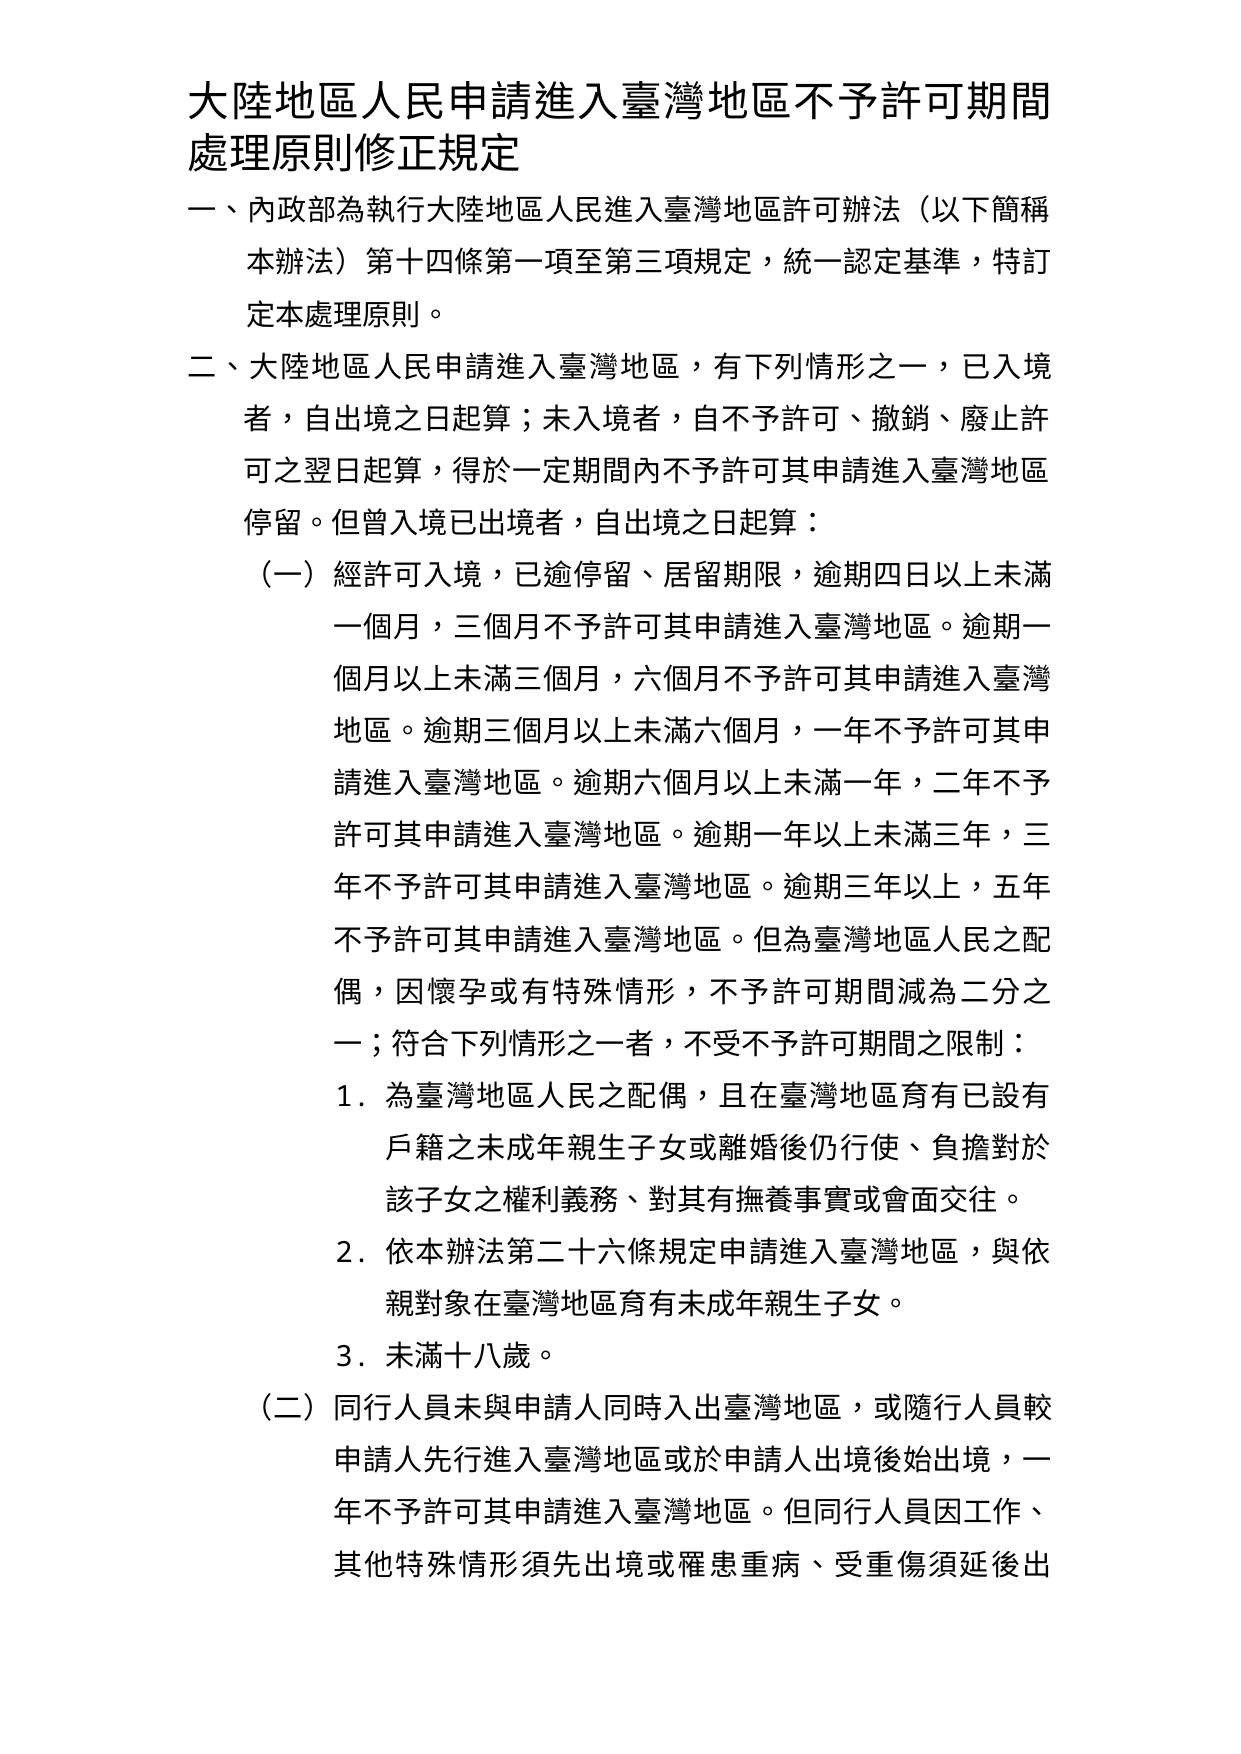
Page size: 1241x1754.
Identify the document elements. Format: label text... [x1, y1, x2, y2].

list 依本辦法第二十六條規定申請進入臺灣地區，與依親對象在臺灣地區育有未成年親生子女。 [335, 1221, 1053, 1325]
text （二）同行人員未與申請人同時入出臺灣地區，或隨行人員較申請人先行進入臺灣地區或於申請人出境後始出境，一年不予許可其申請進入臺灣地區。但同行人員因工作、其他特殊情形須先出境或罹患重病、受重傷須延後出 [243, 1377, 1053, 1585]
text （一）經許可入境，已逾停留、居留期限，逾期四日以上未滿一個月，三個月不予許可其申請進入臺灣地區。逾期一個月以上未滿三個月，六個月不予許可其申請進入臺灣地區。逾期三個月以上未滿六個月，一年不予許可其申請進入臺灣地區。逾期六個月以上未滿一年，二年不予許可其申請進入臺灣地區。逾期一年以上未滿三年，三年不予許可其申請進入臺灣地區。逾期三年以上，五年不予許可其申請進入臺灣地區。但為臺灣地區人民之配偶，因懷孕或有特殊情形，不予許可期間減為二分之一；符合下列情形之一者，不受不予許可期間之限制： [243, 544, 1053, 1064]
text 二、大陸地區人民申請進入臺灣地區，有下列情形之一，已入境者，自出境之日起算；未入境者，自不予許可、撤銷、廢止許可之翌日起算，得於一定期間內不予許可其申請進入臺灣地區停留。但曾入境已出境者，自出境之日起算： [187, 335, 1053, 544]
text 一、內政部為執行大陸地區人民進入臺灣地區許可辦法（以下簡稱本辦法）第十四條第一項至第三項規定，統一認定基準，特訂定本處理原則。 [187, 179, 1053, 335]
list 為臺灣地區人民之配偶，且在臺灣地區育有已設有戶籍之未成年親生子女或離婚後仍行使、負擔對於該子女之權利義務、對其有撫養事實或會面交往。 [335, 1064, 1053, 1221]
list 未滿十八歲。 [335, 1325, 1053, 1377]
text 大陸地區人民申請進入臺灣地區不予許可期間處理原則修正規定 [187, 75, 1053, 179]
